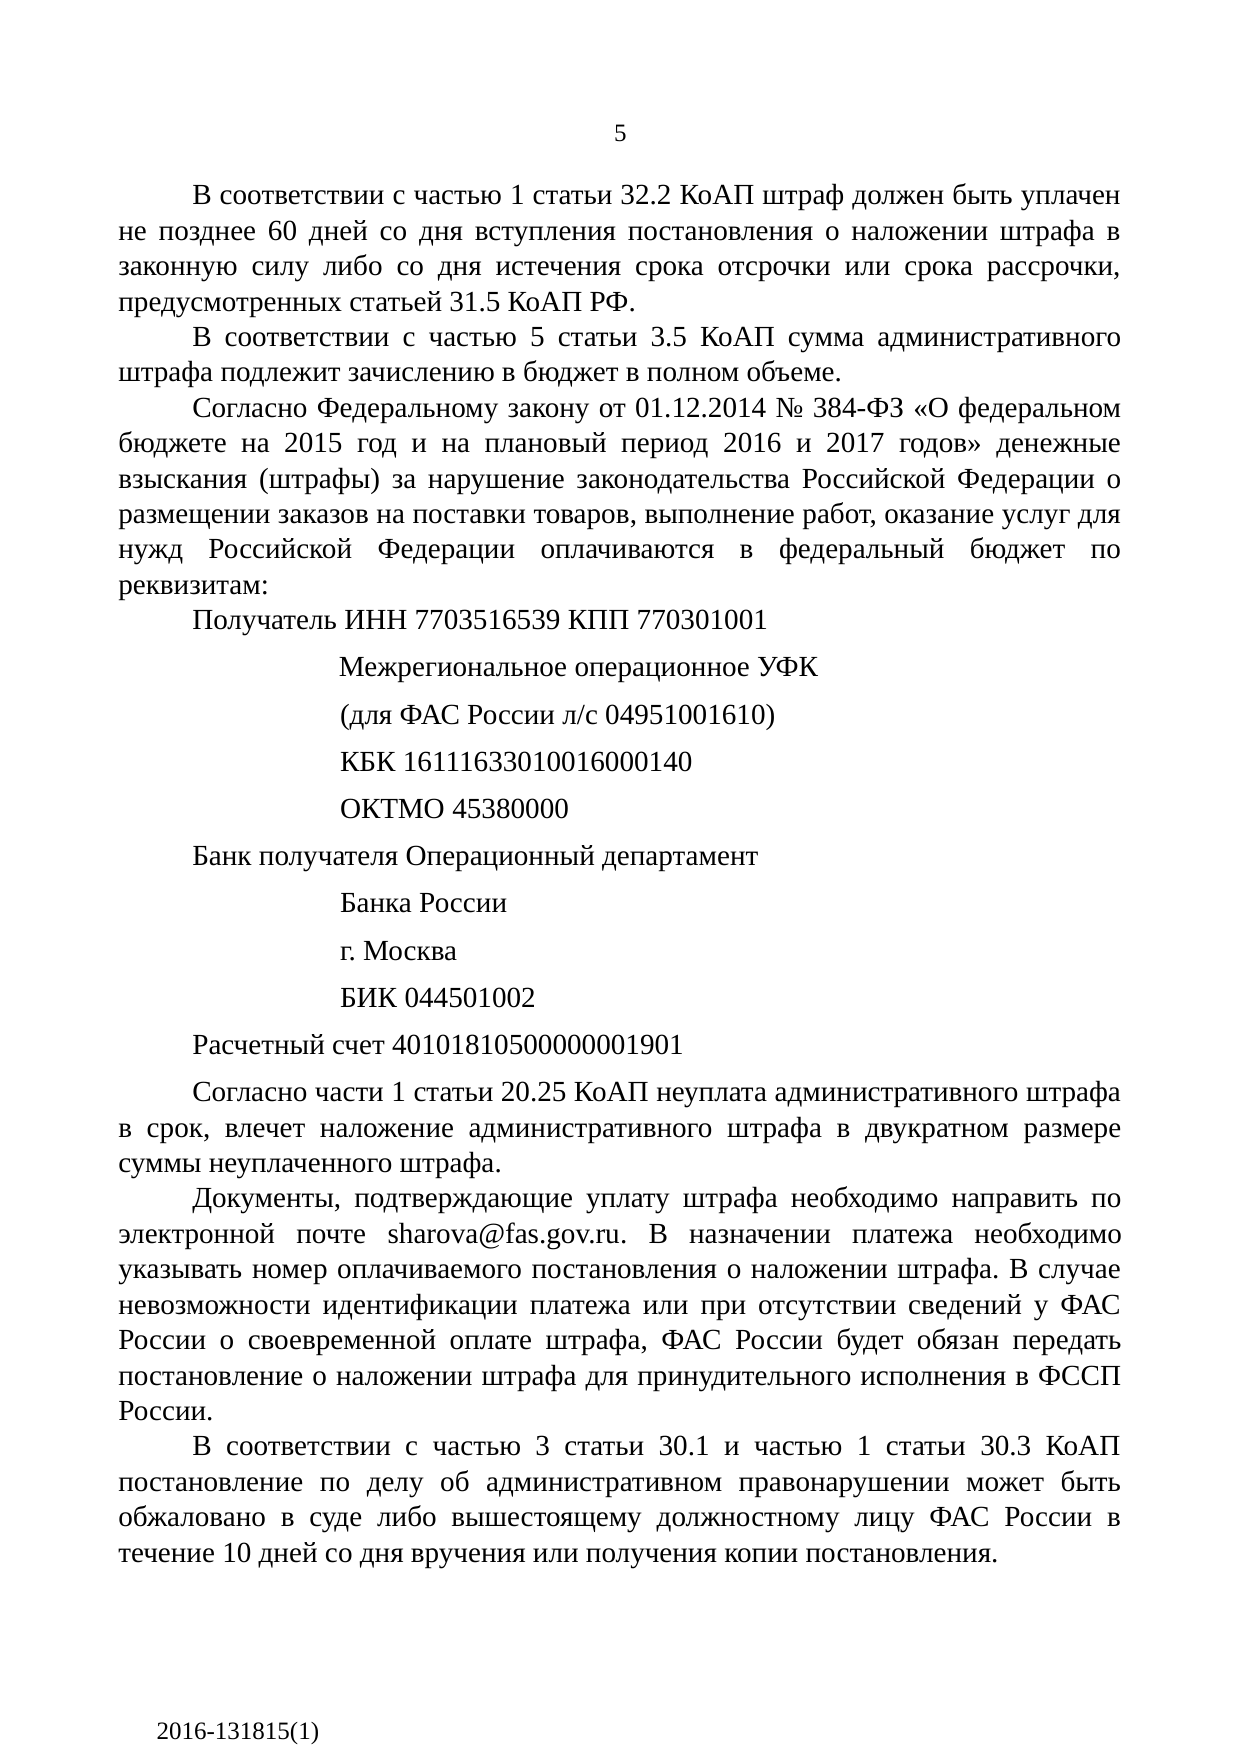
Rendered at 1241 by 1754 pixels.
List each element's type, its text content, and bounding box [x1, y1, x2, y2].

text Расчетный счет 40101810500000001901 [118, 1026, 1122, 1061]
text В соответствии с частью 1 статьи 32.2 КоАП штраф должен быть уплачен не позднее 60 дней со дня вступления постановления о наложении штрафа в законную силу либо со дня истечения срока отсрочки или срока рассрочки, предусмотренных статьей 31.5 КоАП РФ. [118, 176, 1122, 318]
text Получатель ИНН 7703516539 КПП 770301001 [118, 601, 1122, 637]
text КБК 16111633010016000140 [118, 743, 1122, 778]
text БИК 044501002 [118, 979, 1122, 1014]
text (для ФАС России л/с 04951001610) [118, 696, 1122, 731]
text Банк получателя Операционный департамент [118, 837, 1122, 873]
text г. Москва [118, 932, 1122, 967]
text Согласно части 1 статьи 20.25 КоАП неуплата административного штрафа в срок, влечет наложение административного штрафа в двукратном размере суммы неуплаченного штрафа. [118, 1073, 1122, 1179]
text ОКТМО 45380000 [118, 790, 1122, 826]
text В соответствии с частью 3 статьи 30.1 и частью 1 статьи 30.3 КоАП постановление по делу об административном правонарушении может быть обжаловано в суде либо вышестоящему должностному лицу ФАС России в течение 10 дней со дня вручения или получения копии постановления. [118, 1427, 1122, 1569]
text Согласно Федеральному закону от 01.12.2014 № 384-ФЗ «О федеральном бюджете на 2015 год и на плановый период 2016 и 2017 годов» денежные взыскания (штрафы) за нарушение законодательства Российской Федерации о размещении заказов на поставки товаров, выполнение работ, оказание услуг для нужд Российской Федерации оплачиваются в федеральный бюджет по реквизитам: [118, 389, 1122, 601]
text Банка России [118, 884, 1122, 920]
text В соответствии с частью 5 статьи 3.5 КоАП сумма административного штрафа подлежит зачислению в бюджет в полном объеме. [118, 318, 1122, 389]
text Документы, подтверждающие уплату штрафа необходимо направить по электронной почте sharova@fas.gov.ru. В назначении платежа необходимо указывать номер оплачиваемого постановления о наложении штрафа. В случае невозможности идентификации платежа или при отсутствии сведений у ФАС России о своевременной оплате штрафа, ФАС России будет обязан передать постановление о наложении штрафа для принудительного исполнения в ФССП России. [118, 1179, 1122, 1427]
text Межрегиональное операционное УФК [118, 648, 1122, 684]
